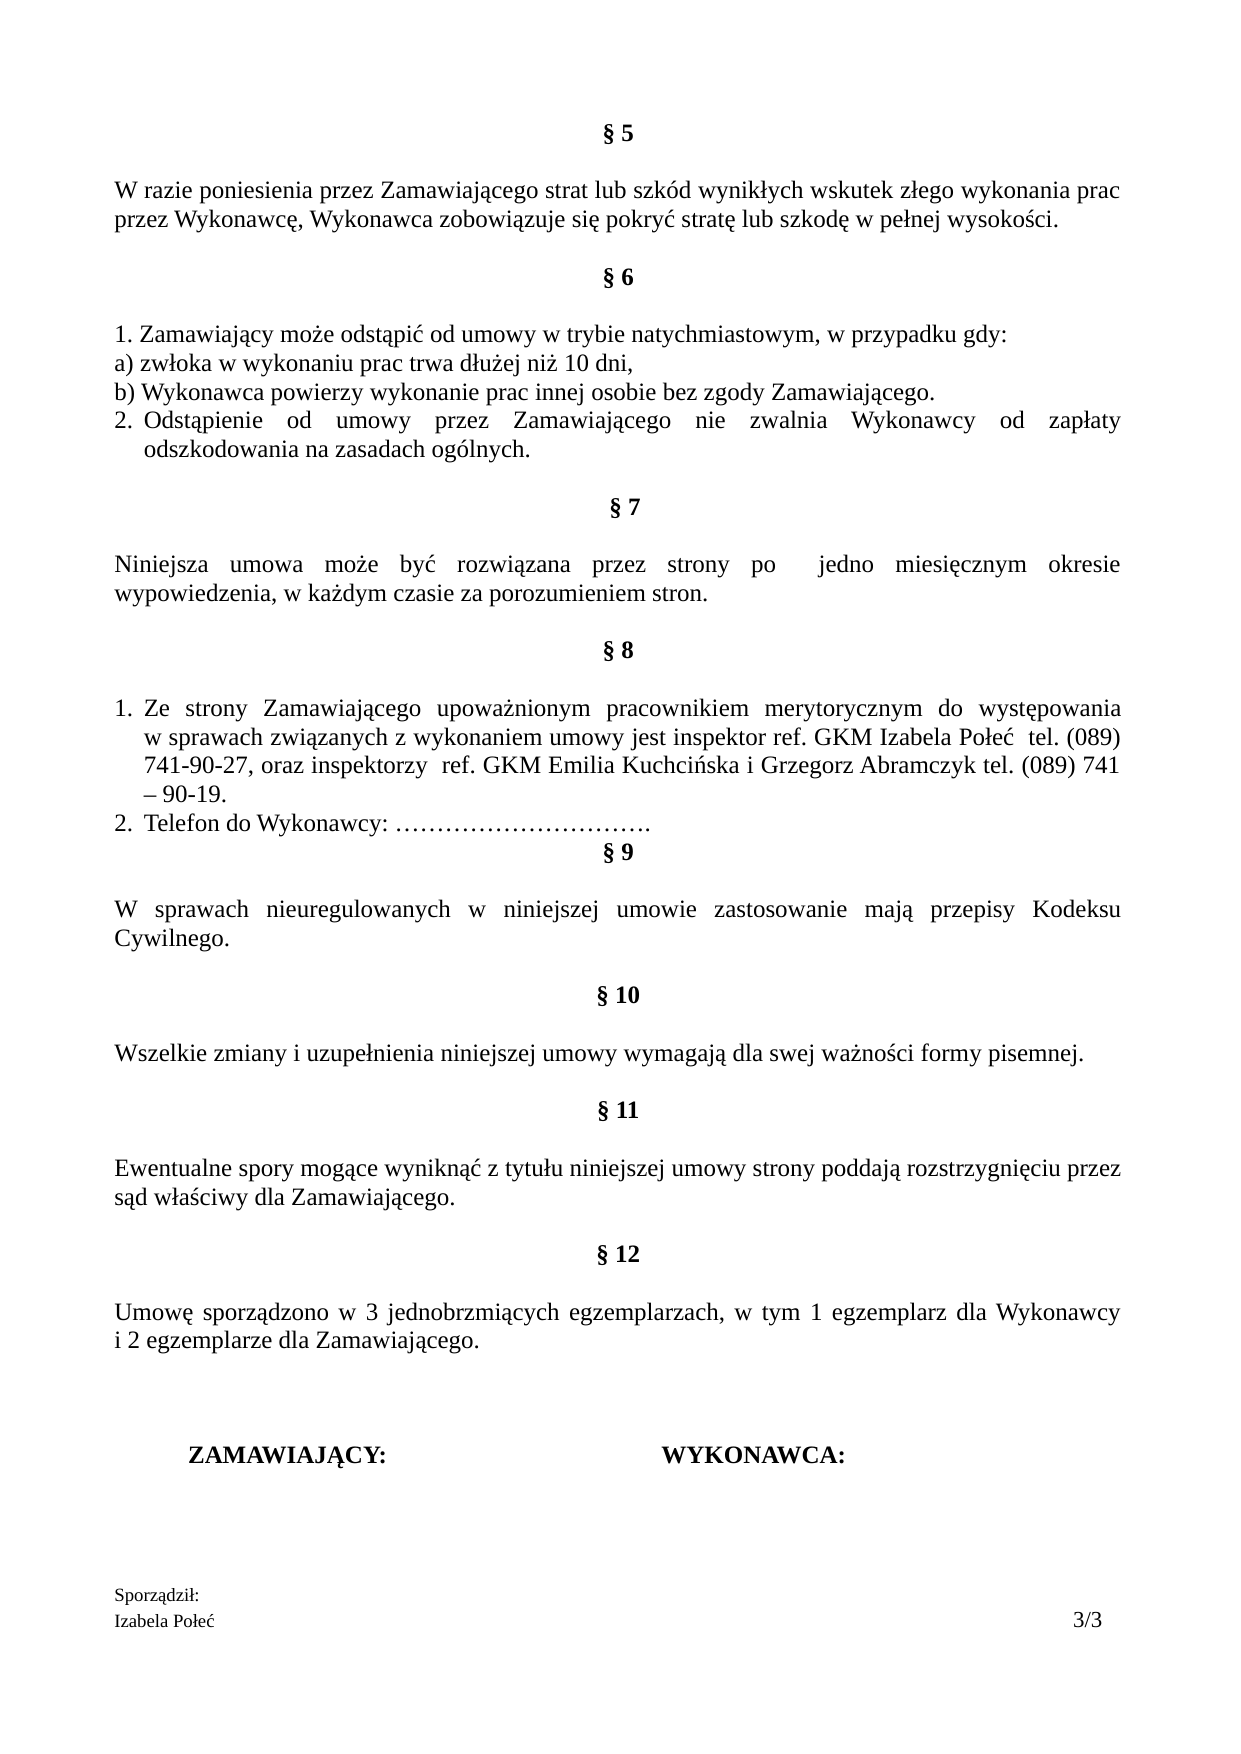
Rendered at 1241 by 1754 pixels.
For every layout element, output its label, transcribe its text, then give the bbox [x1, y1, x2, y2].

text ZAMAWIAJĄCY: WYKONAWCA: [114, 1441, 1122, 1469]
text Sporządził: [114, 1584, 1122, 1606]
text W razie poniesienia przez Zamawiającego strat lub szkód wynikłych wskutek złego wykonania prac przez Wykonawcę, Wykonawca zobowiązuje się pokryć stratę lub szkodę w pełnej wysokości. [114, 176, 1122, 233]
text § 8 [114, 636, 1122, 664]
text § 5 [114, 118, 1122, 147]
text a) zwłoka w wykonaniu prac trwa dłużej niż 10 dni, [114, 348, 1122, 377]
text b) Wykonawca powierzy wykonanie prac innej osobie bez zgody Zamawiającego. [114, 377, 1122, 406]
text Wszelkie zmiany i uzupełnienia niniejszej umowy wymagają dla swej ważności formy pisemnej. [114, 1038, 1122, 1067]
text Ewentualne spory mogące wyniknąć z tytułu niniejszej umowy strony poddają rozstrzygnięciu przez sąd właściwy dla Zamawiającego. [114, 1153, 1122, 1211]
list Odstąpienie od umowy przez Zamawiającego nie zwalnia Wykonawcy od zapłaty odszkodowania na zasadach ogólnych. [114, 406, 1122, 463]
list Telefon do Wykonawcy: …………………………. [114, 808, 1122, 837]
text § 6 [114, 262, 1122, 291]
text W sprawach nieuregulowanych w niniejszej umowie zastosowanie mają przepisy Kodeksu Cywilnego. [114, 894, 1122, 952]
text § 11 [114, 1096, 1122, 1124]
list Ze strony Zamawiającego upoważnionym pracownikiem merytorycznym do występowania w sprawach związanych z wykonaniem umowy jest inspektor ref. GKM Izabela Połeć tel. (089) 741-90-27, oraz inspektorzy ref. GKM Emilia Kuchcińska i Grzegorz Abramczyk tel. (089) 741 – 90-19. [114, 693, 1122, 808]
text § 10 [114, 981, 1122, 1009]
text 1. Zamawiający może odstąpić od umowy w trybie natychmiastowym, w przypadku gdy: [114, 319, 1122, 348]
text § 7 [114, 492, 1122, 521]
text § 12 [114, 1239, 1122, 1268]
text Umowę sporządzono w 3 jednobrzmiących egzemplarzach, w tym 1 egzemplarz dla Wykonawcy i 2 egzemplarze dla Zamawiającego. [114, 1297, 1122, 1354]
text § 9 [114, 837, 1122, 866]
text Izabela Połeć 3/3 [114, 1606, 1122, 1632]
text Niniejsza umowa może być rozwiązana przez strony po jedno miesięcznym okresie wypowiedzenia, w każdym czasie za porozumieniem stron. [114, 549, 1122, 607]
